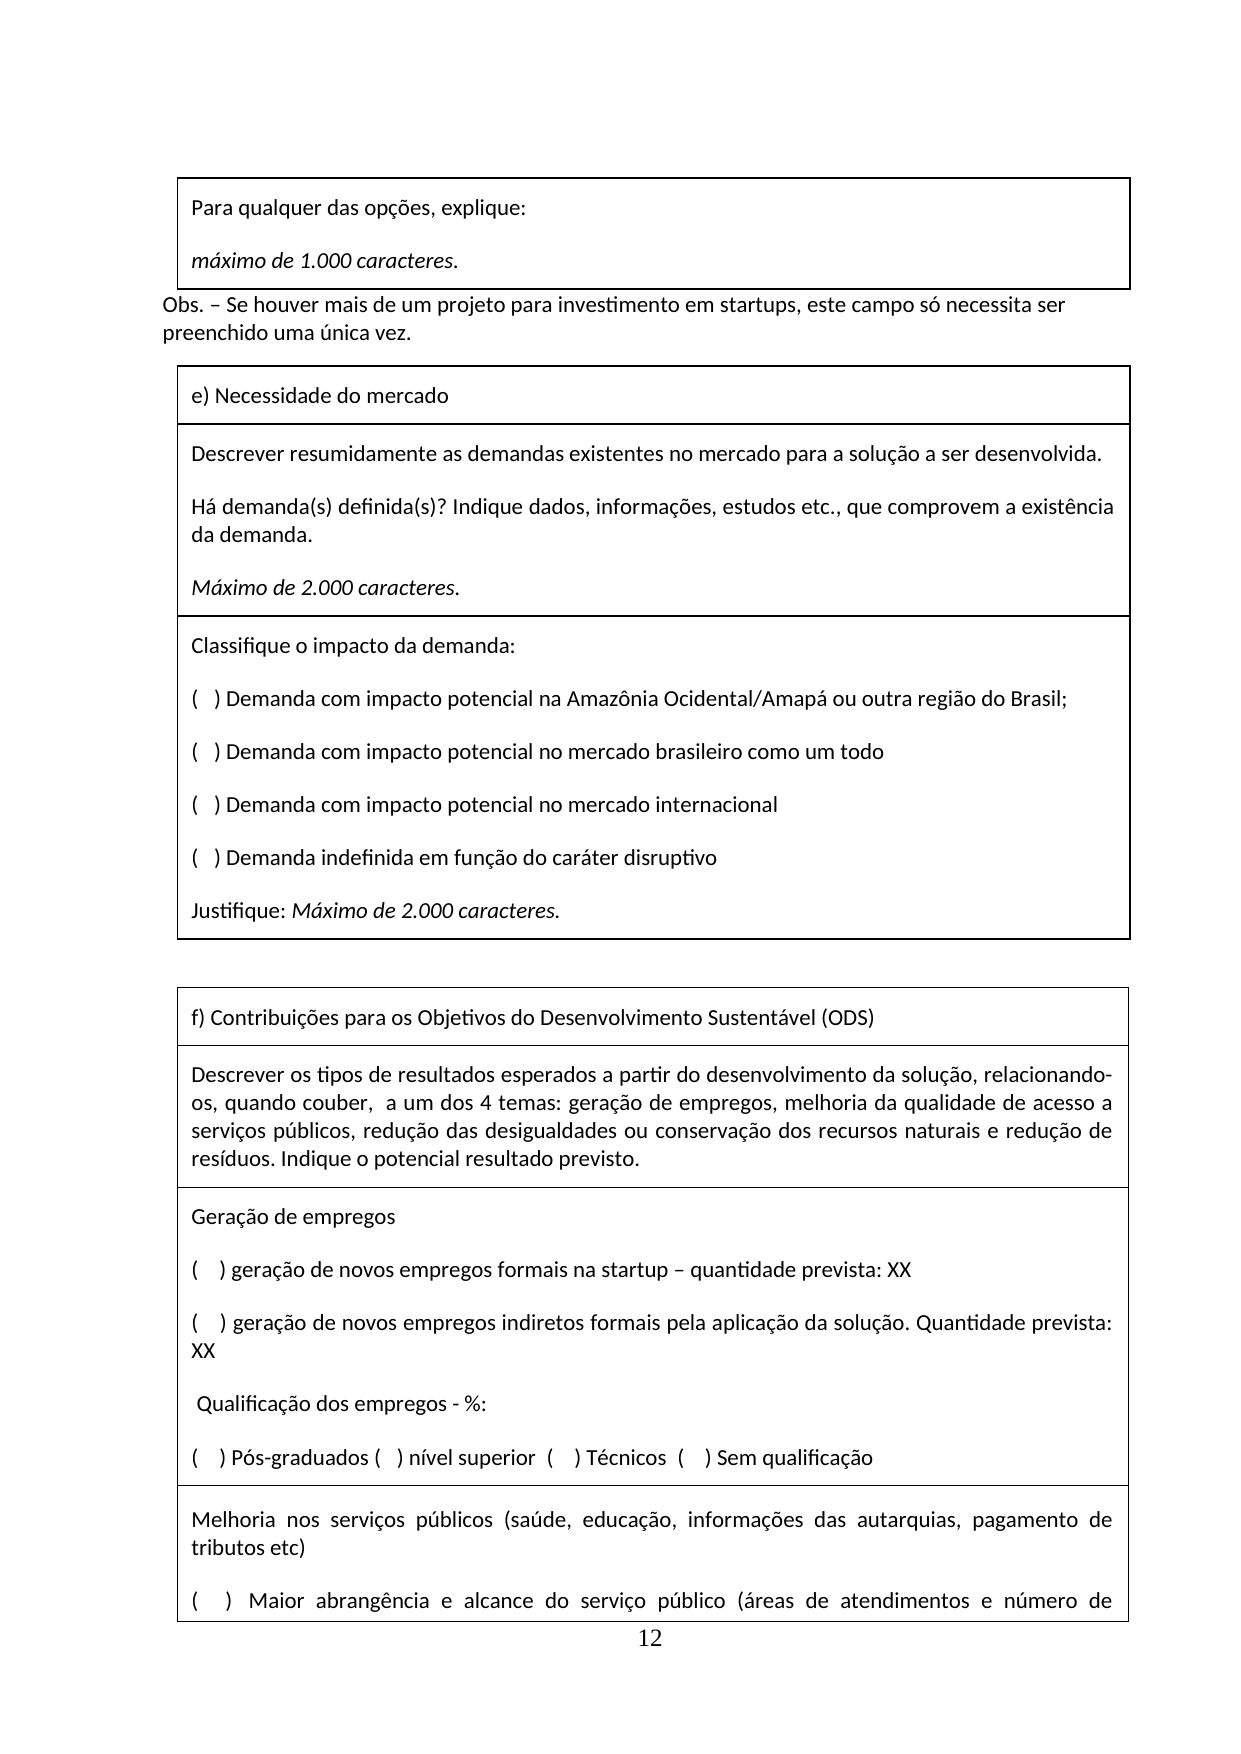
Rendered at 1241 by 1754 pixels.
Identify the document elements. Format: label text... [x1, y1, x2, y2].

table_cell Geração de empregos ( ) geração de novos empregos formais na startup – quantidade prevista: XX ( ) geração de novos empregos indiretos formais pela aplicação da solução. Quantidade prevista: XX Qualificação dos empregos - %: ( ) Pós-graduados ( ) nível superior ( ) Técnicos ( ) Sem qualificação [178, 1188, 1128, 1485]
table_cell Descrever resumidamente as demandas existentes no mercado para a solução a ser desenvolvida. Há demanda(s) definida(s)? Indique dados, informações, estudos etc., que comprovem a existência da demanda. Máximo de 2.000 caracteres. [178, 425, 1129, 615]
text Obs. – Se houver mais de um projeto para investimento em startups, este campo só necessita ser preenchido uma única vez. [162, 290, 1122, 346]
table_cell Para qualquer das opções, explique: máximo de 1.000 caracteres. [178, 179, 1129, 288]
table_cell Classifique o impacto da demanda: ( ) Demanda com impacto potencial na Amazônia Ocidental/Amapá ou outra região do Brasil; ( ) Demanda com impacto potencial no mercado brasileiro como um todo ( ) Demanda com impacto potencial no mercado internacional ( ) Demanda indefinida em função do caráter disruptivo Justifique: Máximo de 2.000 caracteres. [178, 617, 1129, 938]
table_cell Descrever os tipos de resultados esperados a partir do desenvolvimento da solução, relacionando-os, quando couber, a um dos 4 temas: geração de empregos, melhoria da qualidade de acesso a serviços públicos, redução das desigualdades ou conservação dos recursos naturais e redução de resíduos. Indique o potencial resultado previsto. [178, 1046, 1128, 1187]
table_header e) Necessidade do mercado [178, 367, 1129, 423]
table_cell Melhoria nos serviços públicos (saúde, educação, informações das autarquias, pagamento de tributos etc) ( ) Maior abrangência e alcance do serviço público (áreas de atendimentos e número de [178, 1486, 1128, 1621]
table_header f) Contribuições para os Objetivos do Desenvolvimento Sustentável (ODS) [178, 988, 1128, 1045]
